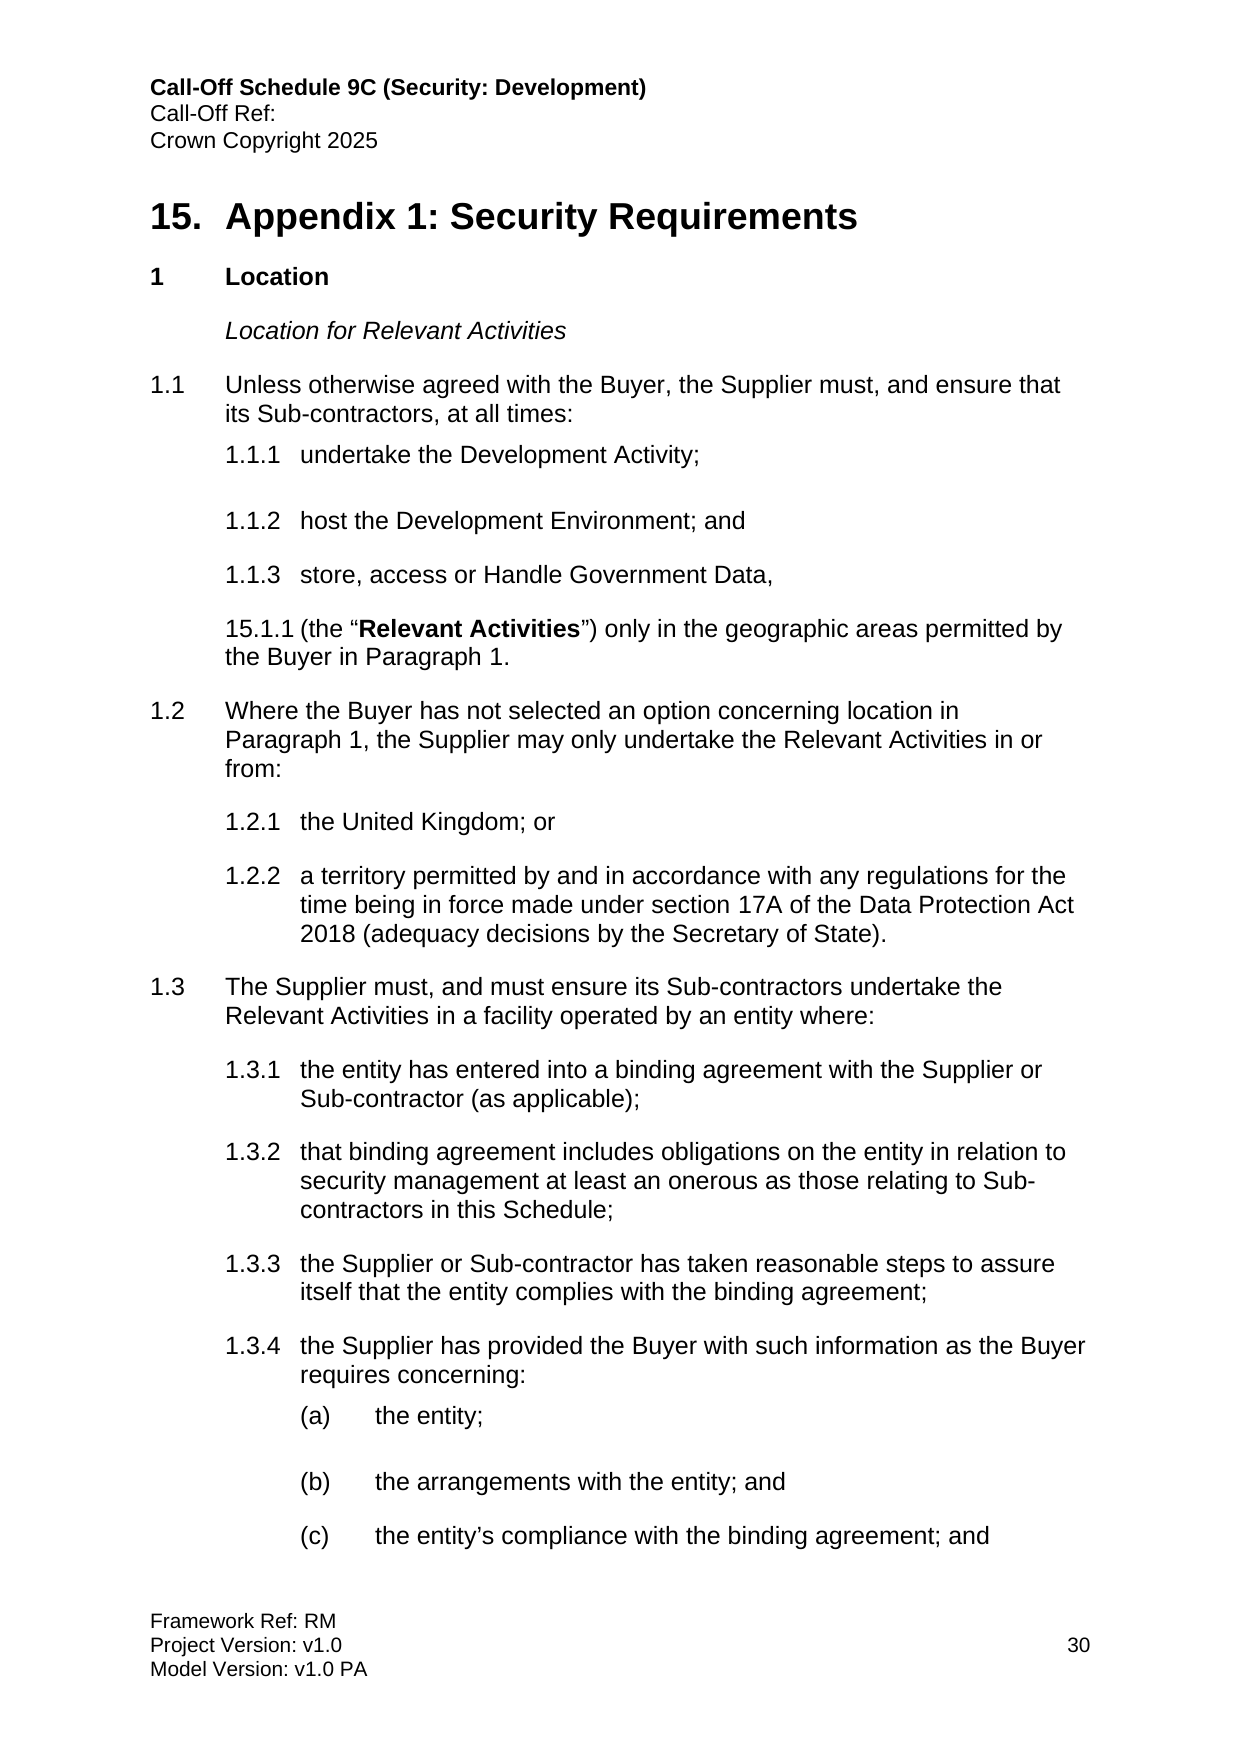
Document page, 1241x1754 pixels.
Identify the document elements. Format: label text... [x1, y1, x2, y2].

list the Supplier or Sub-contractor has taken reasonable steps to assure itself that the entity complies with the binding agreement; [225, 1248, 1091, 1306]
list Unless otherwise agreed with the Buyer, the Supplier must, and ensure that its Sub-contractors, at all times: [150, 370, 1091, 427]
list host the Development Environment; and [225, 506, 1091, 535]
list the entity’s compliance with the binding agreement; and [300, 1521, 1091, 1550]
list the entity; [300, 1401, 1091, 1430]
list the entity has entered into a binding agreement with the Supplier or Sub-contractor (as applicable); [225, 1055, 1091, 1112]
subtitle Appendix 1: Security Requirements [150, 194, 1091, 237]
list Where the Buyer has not selected an option concerning location in Paragraph 1, the Supplier may only undertake the Relevant Activities in or from: [150, 696, 1091, 782]
list Location [150, 262, 1091, 291]
subtitle (the “Relevant Activities”) only in the geographic areas permitted by the Buyer in Paragraph 1. [225, 613, 1091, 671]
list store, access or Handle Government Data, [225, 560, 1091, 588]
list undertake the Development Activity; [225, 440, 1091, 468]
list the arrangements with the entity; and [300, 1467, 1091, 1496]
list that binding agreement includes obligations on the entity in relation to security management at least an onerous as those relating to Sub-contractors in this Schedule; [225, 1137, 1091, 1223]
list Location for Relevant Activities [225, 316, 1091, 345]
list the Supplier has provided the Buyer with such information as the Buyer requires concerning: [225, 1331, 1091, 1388]
list the United Kingdom; or [225, 807, 1091, 836]
list a territory permitted by and in accordance with any regulations for the time being in force made under section 17A of the Data Protection Act 2018 (adequacy decisions by the Secretary of State). [225, 861, 1091, 947]
list The Supplier must, and must ensure its Sub-contractors undertake the Relevant Activities in a facility operated by an entity where: [150, 972, 1091, 1030]
